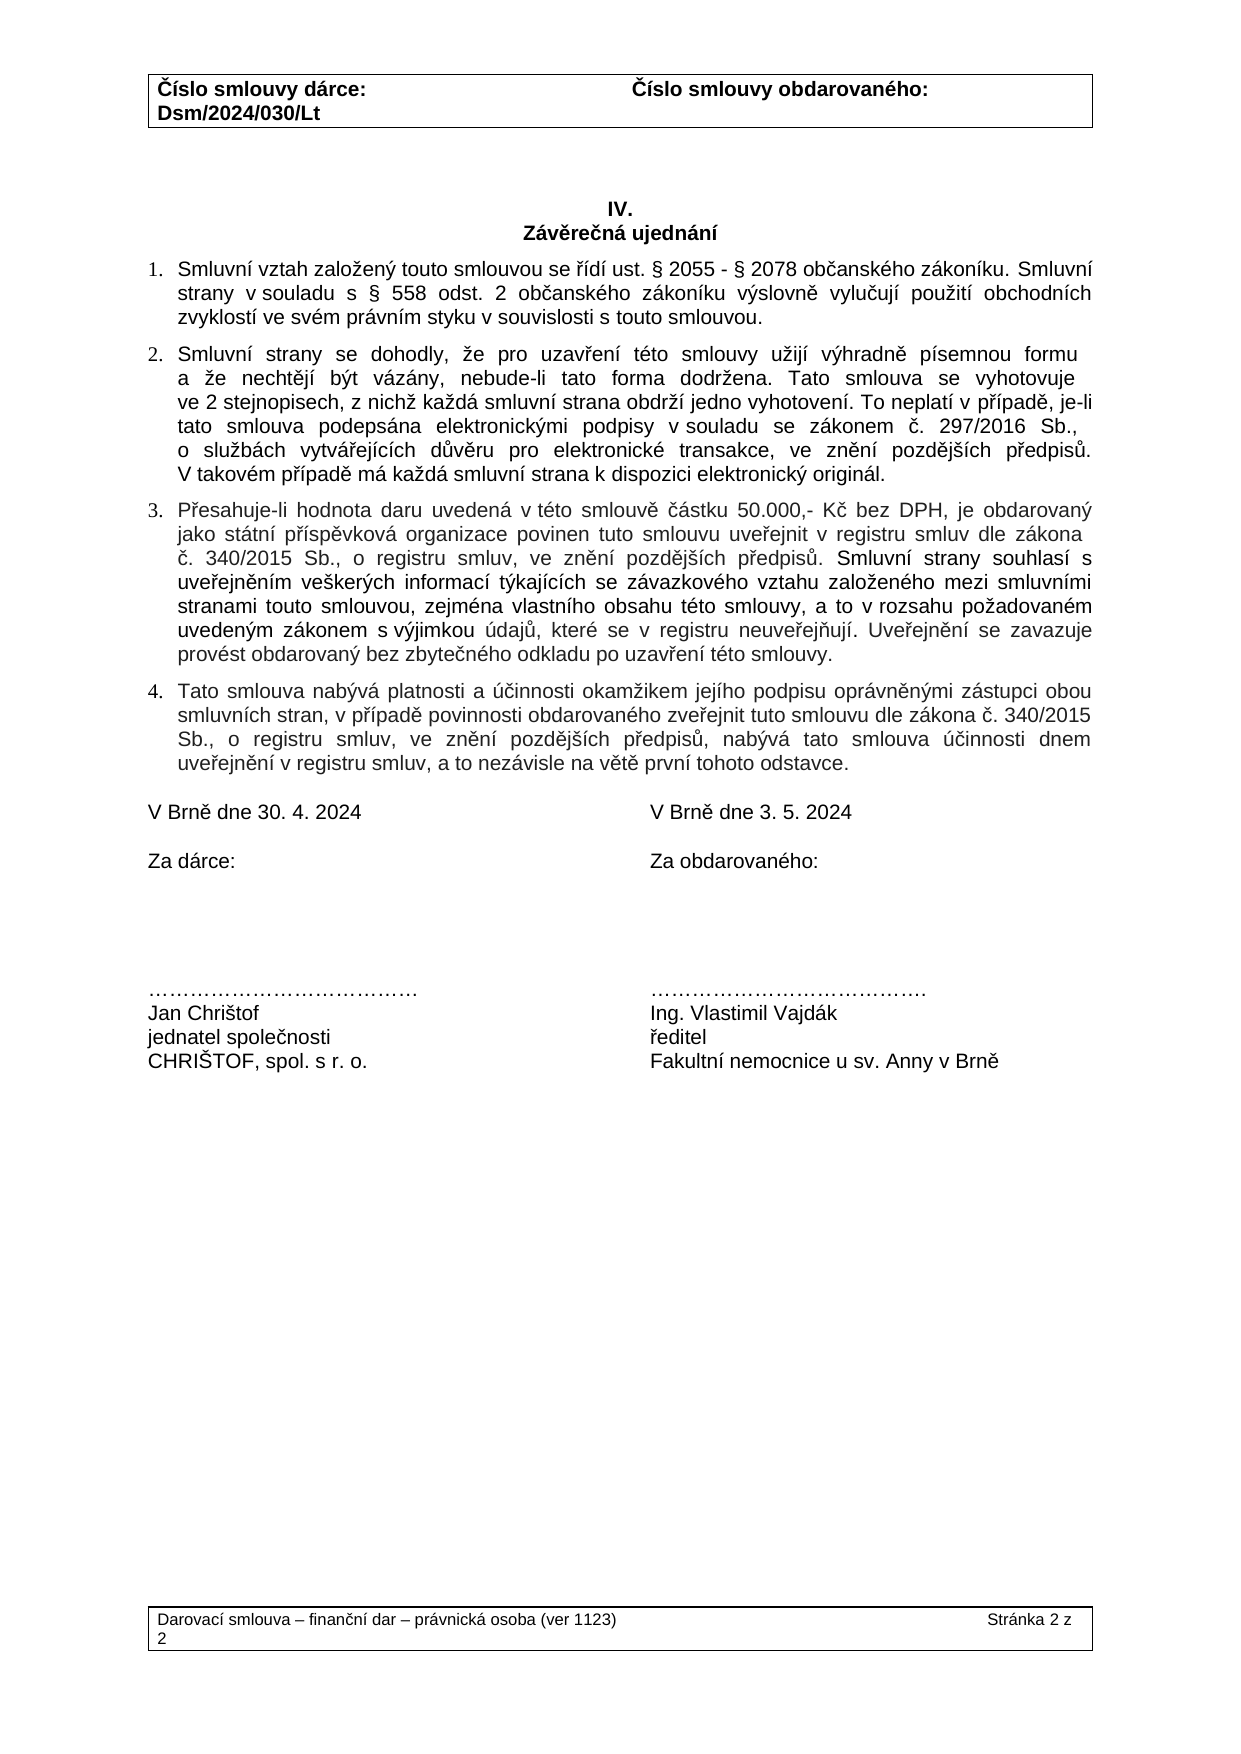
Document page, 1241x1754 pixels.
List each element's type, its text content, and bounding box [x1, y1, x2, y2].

text IV. [148, 197, 1093, 221]
list Přesahuje-li hodnota daru uvedená v této smlouvě částku 50.000,- Kč bez DPH, je obdarovaný jako státní příspěvková organizace povinen tuto smlouvu uveřejnit v registru smluv dle zákona č. 340/2015 Sb., o registru smluv, ve znění pozdějších předpisů. Smluvní strany souhlasí s uveřejněním veškerých informací týkajících se závazkového vztahu založeného mezi smluvními stranami touto smlouvou, zejména vlastního obsahu této smlouvy, a to v rozsahu požadovaném uvedeným zákonem s výjimkou údajů, které se v registru neuveřejňují. Uveřejnění se zavazuje provést obdarovaný bez zbytečného odkladu po uzavření této smlouvy. [148, 498, 1093, 666]
text jednatel společnosti ředitel [148, 1024, 1093, 1048]
list Smluvní vztah založený touto smlouvou se řídí ust. § 2055 - § 2078 občanského zákoníku. Smluvní strany v souladu s § 558 odst. 2 občanského zákoníku výslovně vylučují použití obchodních zvyklostí ve svém právním styku v souvislosti s touto smlouvou. [148, 257, 1093, 329]
list Smluvní strany se dohodly, že pro uzavření této smlouvy užijí výhradně písemnou formu a že nechtějí být vázány, nebude-li tato forma dodržena. Tato smlouva se vyhotovuje ve 2 stejnopisech, z nichž každá smluvní strana obdrží jedno vyhotovení. To neplatí v případě, je-li tato smlouva podepsána elektronickými podpisy v souladu se zákonem č. 297/2016 Sb., o službách vytvářejících důvěru pro elektronické transakce, ve znění pozdějších předpisů. V takovém případě má každá smluvní strana k dispozici elektronický originál. [148, 342, 1093, 486]
list Tato smlouva nabývá platnosti a účinnosti okamžikem jejího podpisu oprávněnými zástupci obou smluvních stran, v případě povinnosti obdarovaného zveřejnit tuto smlouvu dle zákona č. 340/2015 Sb., o registru smluv, ve znění pozdějších předpisů, nabývá tato smlouva účinnosti dnem uveřejnění v registru smluv, a to nezávisle na větě první tohoto odstavce. [148, 678, 1093, 774]
text ………………………………… …………………………………. [148, 977, 1093, 1001]
text CHRIŠTOF, spol. s r. o. Fakultní nemocnice u sv. Anny v Brně [148, 1048, 1093, 1072]
text Jan Chrištof Ing. Vlastimil Vajdák [148, 1001, 1093, 1024]
text Za dárce: Za obdarovaného: [148, 848, 1093, 872]
text Závěrečná ujednání [148, 221, 1093, 244]
text V Brně dne 30. 4. 2024 V Brně dne 3. 5. 2024 [148, 799, 1093, 823]
